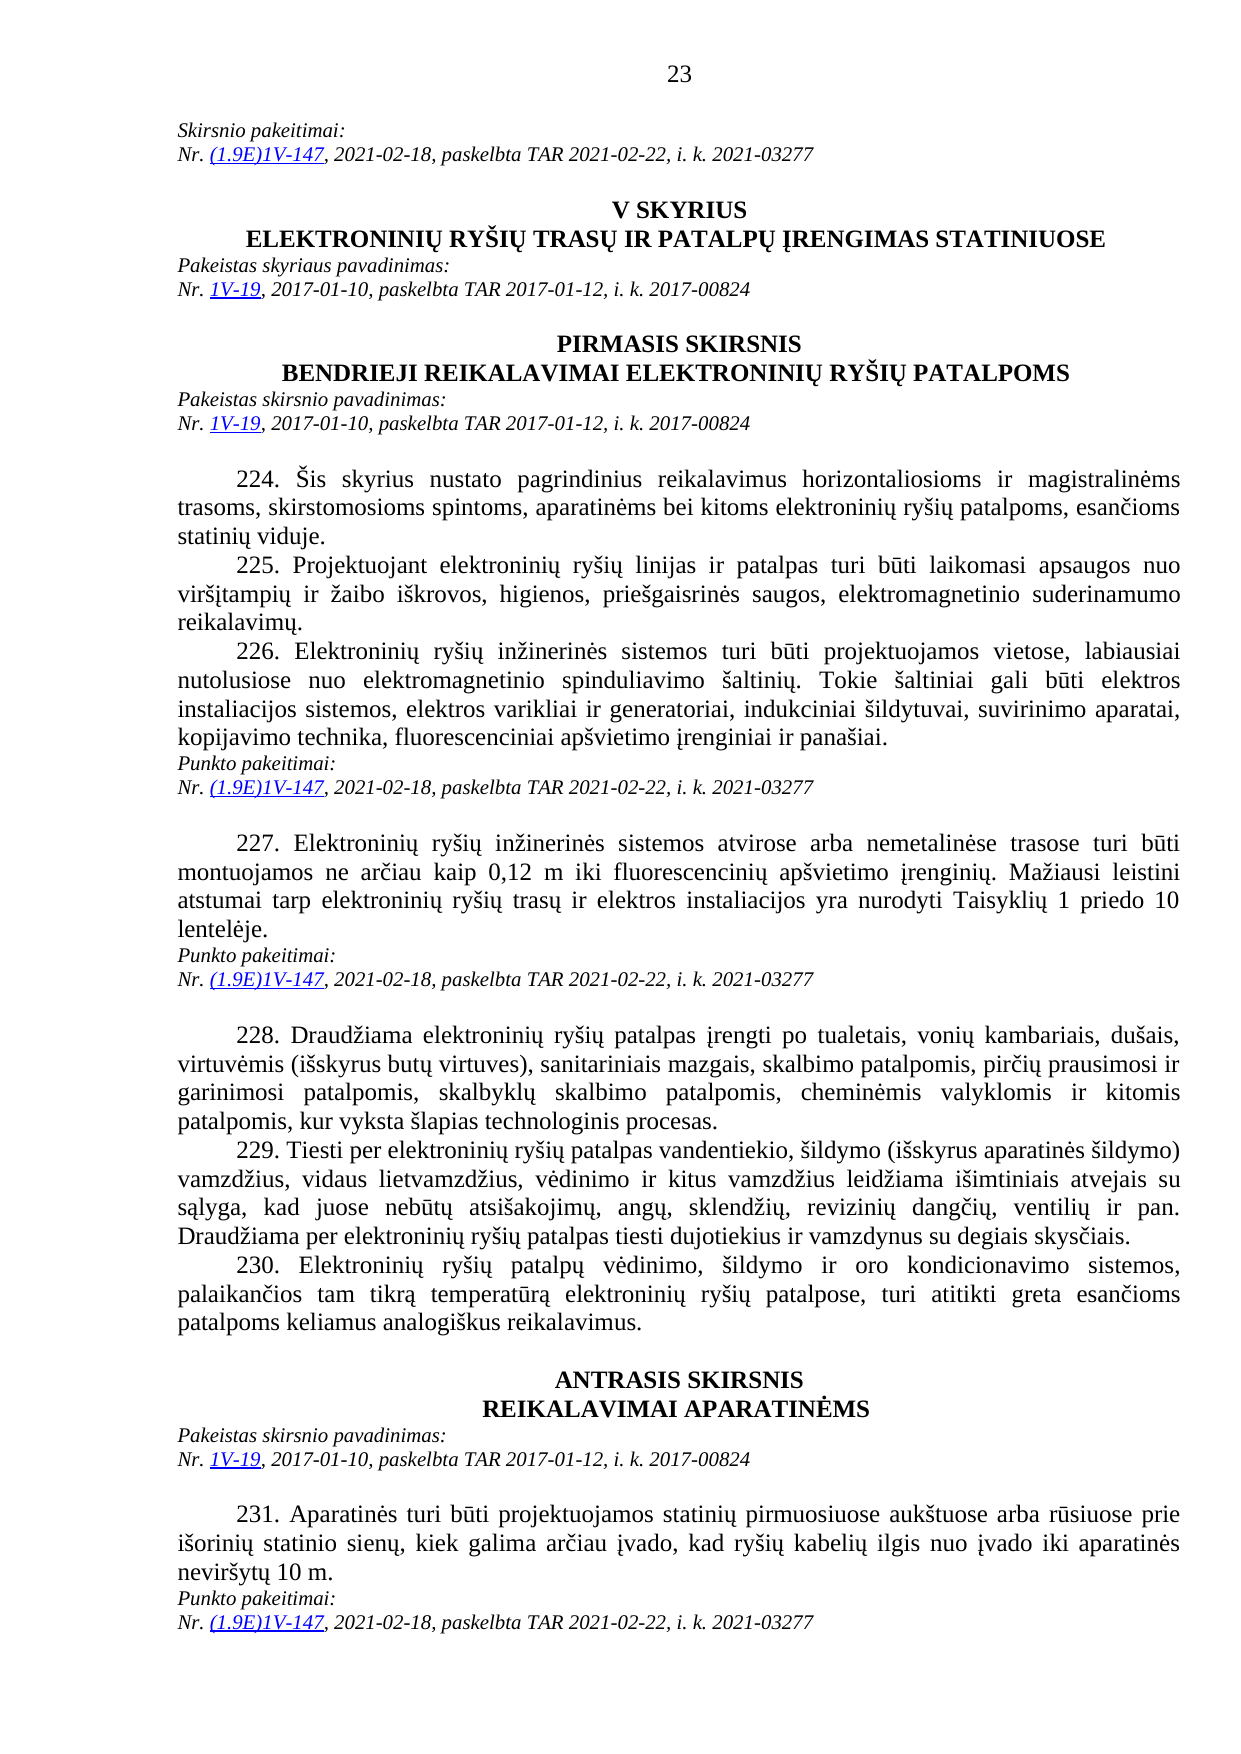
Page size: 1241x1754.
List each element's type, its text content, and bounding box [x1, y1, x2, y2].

text V SKYRIUS ELEKTRONINIŲ RYŠIŲ TRASŲ IR PATALPŲ ĮRENGIMAS STATINIUOSE [177, 195, 1181, 252]
text 227. Elektroninių ryšių inžinerinės sistemos atvirose arba nemetalinėse trasose turi būti montuojamos ne arčiau kaip 0,12 m iki fluorescencinių apšvietimo įrenginių. Mažiausi leistini atstumai tarp elektroninių ryšių trasų ir elektros instaliacijos yra nurodyti Taisyklių 1 priedo 10 lentelėje. [177, 828, 1181, 943]
text Nr. 1V-19, 2017-01-10, paskelbta TAR 2017-01-12, i. k. 2017-00824 [177, 1447, 1181, 1471]
text Nr. (1.9E)1V-147, 2021-02-18, paskelbta TAR 2021-02-22, i. k. 2021-03277 [177, 967, 1181, 991]
text 231. Aparatinės turi būti projektuojamos statinių pirmuosiuose aukštuose arba rūsiuose prie išorinių statinio sienų, kiek galima arčiau įvado, kad ryšių kabelių ilgis nuo įvado iki aparatinės neviršytų 10 m. [177, 1499, 1181, 1586]
text Nr. (1.9E)1V-147, 2021-02-18, paskelbta TAR 2021-02-22, i. k. 2021-03277 [177, 775, 1181, 799]
text ANTRASIS SKIRSNIS REIKALAVIMAI APARATINĖMS [177, 1365, 1181, 1422]
text 226. Elektroninių ryšių inžinerinės sistemos turi būti projektuojamos vietose, labiausiai nutolusiose nuo elektromagnetinio spinduliavimo šaltinių. Tokie šaltiniai gali būti elektros instaliacijos sistemos, elektros varikliai ir generatoriai, indukciniai šildytuvai, suvirinimo aparatai, kopijavimo technika, fluorescenciniai apšvietimo įrenginiai ir panašiai. [177, 636, 1181, 751]
text Nr. 1V-19, 2017-01-10, paskelbta TAR 2017-01-12, i. k. 2017-00824 [177, 411, 1181, 435]
text 230. Elektroninių ryšių patalpų vėdinimo, šildymo ir oro kondicionavimo sistemos, palaikančios tam tikrą temperatūrą elektroninių ryšių patalpose, turi atitikti greta esančioms patalpoms keliamus analogiškus reikalavimus. [177, 1250, 1181, 1336]
text Pakeistas skirsnio pavadinimas: [177, 387, 1181, 411]
text 224. Šis skyrius nustato pagrindinius reikalavimus horizontaliosioms ir magistralinėms trasoms, skirstomosioms spintoms, aparatinėms bei kitoms elektroninių ryšių patalpoms, esančioms statinių viduje. [177, 464, 1181, 550]
text Nr. (1.9E)1V-147, 2021-02-18, paskelbta TAR 2021-02-22, i. k. 2021-03277 [177, 1610, 1181, 1634]
text Punkto pakeitimai: [177, 1586, 1181, 1610]
text Nr. (1.9E)1V-147, 2021-02-18, paskelbta TAR 2021-02-22, i. k. 2021-03277 [177, 142, 1181, 166]
text Punkto pakeitimai: [177, 751, 1181, 775]
text 229. Tiesti per elektroninių ryšių patalpas vandentiekio, šildymo (išskyrus aparatinės šildymo) vamzdžius, vidaus lietvamzdžius, vėdinimo ir kitus vamzdžius leidžiama išimtiniais atvejais su sąlyga, kad juose nebūtų atsišakojimų, angų, sklendžių, revizinių dangčių, ventilių ir pan. Draudžiama per elektroninių ryšių patalpas tiesti dujotiekius ir vamzdynus su degiais skysčiais. [177, 1135, 1181, 1250]
text Pakeistas skirsnio pavadinimas: [177, 1422, 1181, 1447]
text Nr. 1V-19, 2017-01-10, paskelbta TAR 2017-01-12, i. k. 2017-00824 [177, 277, 1181, 301]
text PIRMASIS SKIRSNIS BENDRIEJI REIKALAVIMAI ELEKTRONINIŲ RYŠIŲ PATALPOMS [177, 329, 1181, 387]
text Skirsnio pakeitimai: [177, 118, 1181, 142]
text 225. Projektuojant elektroninių ryšių linijas ir patalpas turi būti laikomasi apsaugos nuo viršįtampių ir žaibo iškrovos, higienos, priešgaisrinės saugos, elektromagnetinio suderinamumo reikalavimų. [177, 550, 1181, 636]
text Punkto pakeitimai: [177, 943, 1181, 967]
text 228. Draudžiama elektroninių ryšių patalpas įrengti po tualetais, vonių kambariais, dušais, virtuvėmis (išskyrus butų virtuves), sanitariniais mazgais, skalbimo patalpomis, pirčių prausimosi ir garinimosi patalpomis, skalbyklų skalbimo patalpomis, cheminėmis valyklomis ir kitomis patalpomis, kur vyksta šlapias technologinis procesas. [177, 1020, 1181, 1135]
text Pakeistas skyriaus pavadinimas: [177, 252, 1181, 277]
